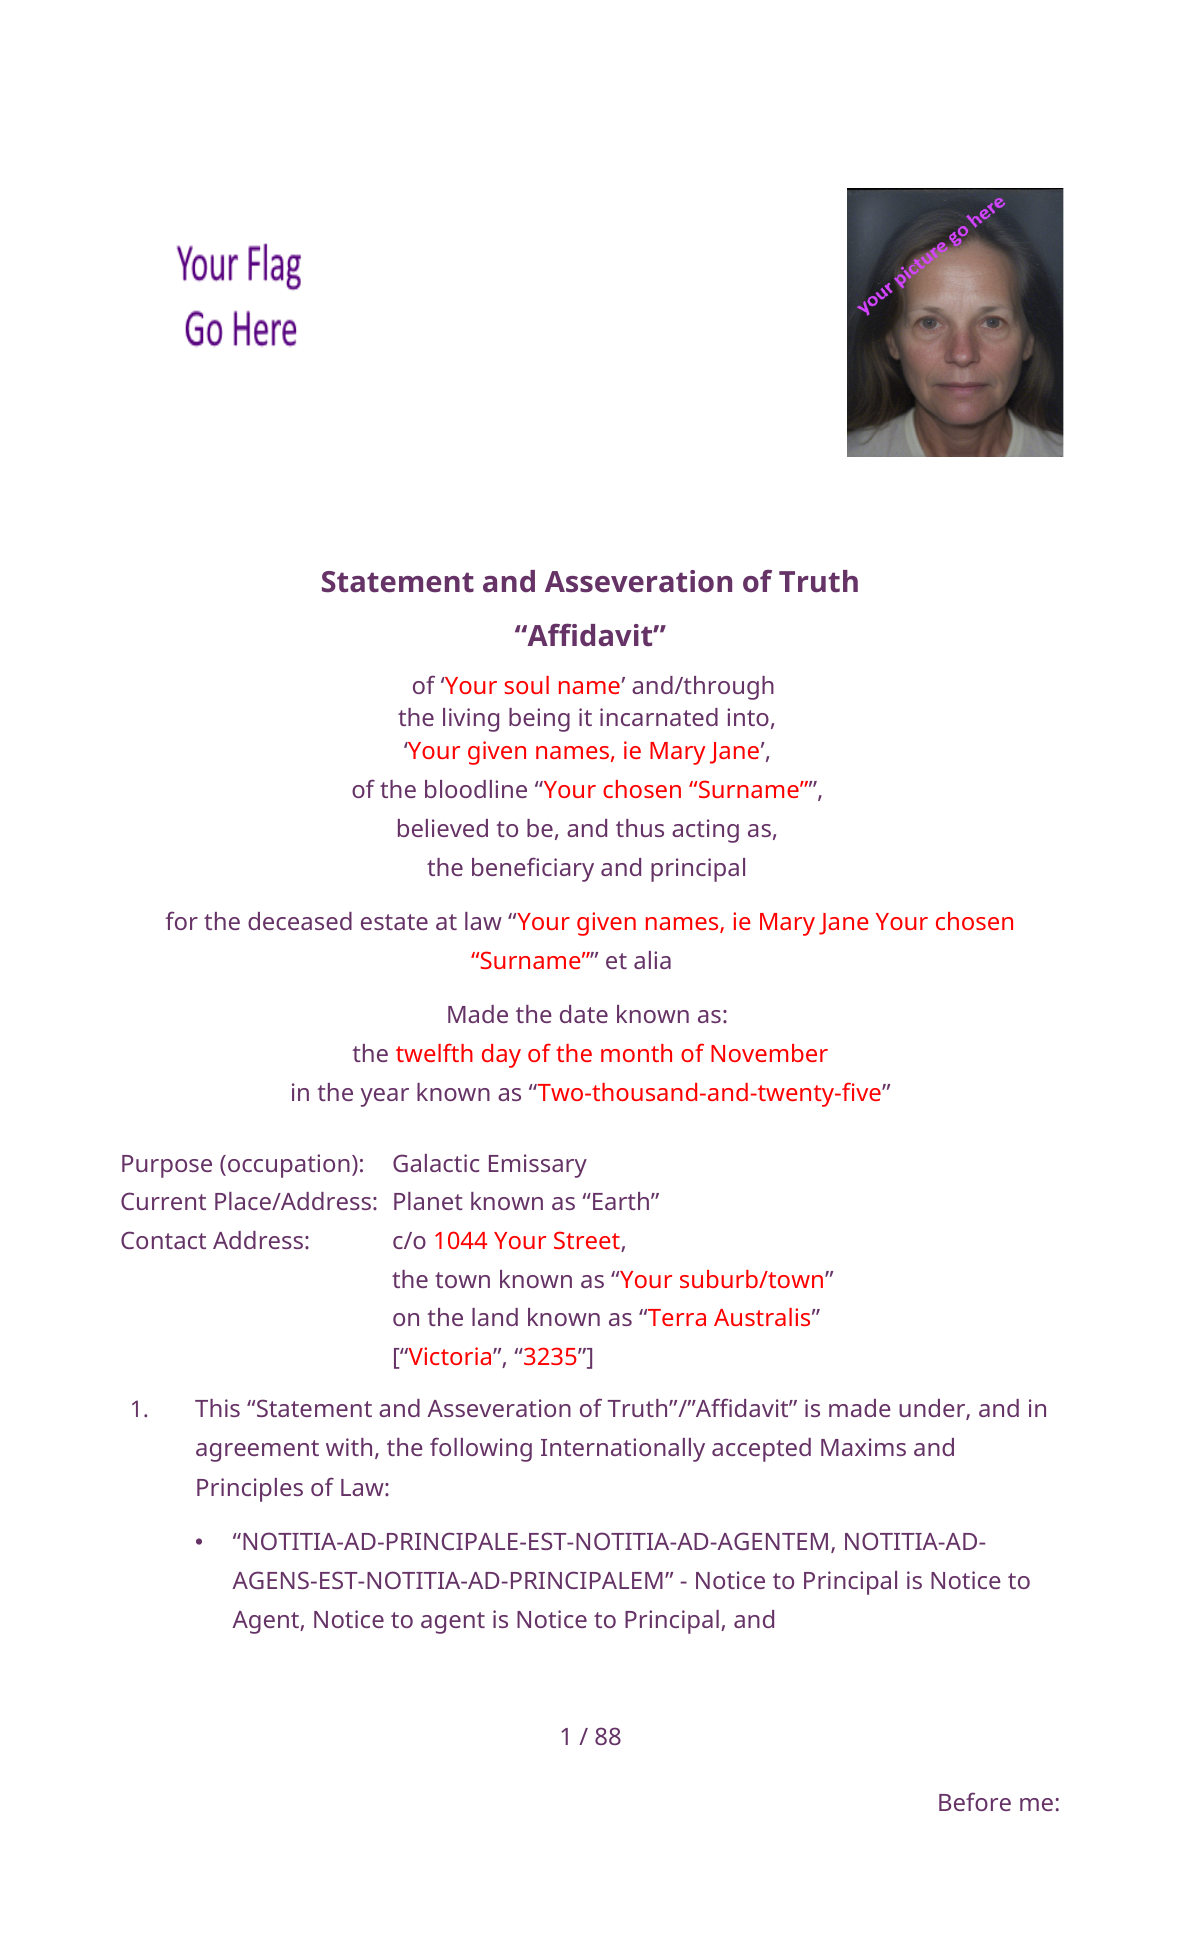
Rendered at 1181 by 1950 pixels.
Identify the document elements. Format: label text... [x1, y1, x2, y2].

text the beneficiary and principal [82, 851, 1061, 883]
text Contact Address: c/o 1044 Your Street, [120, 1224, 1061, 1256]
text of ‘Your soul name’ and/through the living being it incarnated into, [120, 668, 1061, 734]
list “Notitia-ad-principale-est-Notitia-ad-agentem, Notitia-ad-agens-est-Notitia-ad-principalem” - Notice to Principal is Notice to Agent, Notice to agent is Notice to Principal, and [195, 1524, 1061, 1635]
text in the year known as “Two-thousand-and-twenty-five” [120, 1075, 1061, 1108]
text the town known as “Your suburb/town” [120, 1262, 1061, 1295]
text Purpose (occupation): Galactic Emissary [120, 1147, 1061, 1179]
text believed to be, and thus acting as, [82, 812, 1061, 844]
text [“Victoria”, “3235”] [120, 1340, 1061, 1372]
list This “Statement and Asseveration of Truth”/”Affidavit” is made under, and in agreement with, the following Internationally accepted Maxims and Principles of Law: [129, 1392, 1061, 1503]
text on the land known as “Terra Australis” [120, 1301, 1061, 1334]
picture [122, 181, 367, 400]
text “Affidavit” [120, 615, 1061, 654]
text Current Place/Address: Planet known as “Earth” [120, 1185, 1061, 1218]
text Made the date known as: [120, 998, 1061, 1031]
text of the bloodline “Your chosen “Surname””, [82, 773, 1061, 805]
text for the deceased estate at law “Your given names, ie Mary Jane Your chosen “Surname”” et alia [82, 905, 1061, 977]
text the twelfth day of the month of November [120, 1037, 1061, 1069]
text ‘Your given names, ie Mary Jane’, [82, 734, 1061, 766]
text Statement and Asseveration of Truth [120, 561, 1061, 601]
picture [847, 188, 1064, 457]
